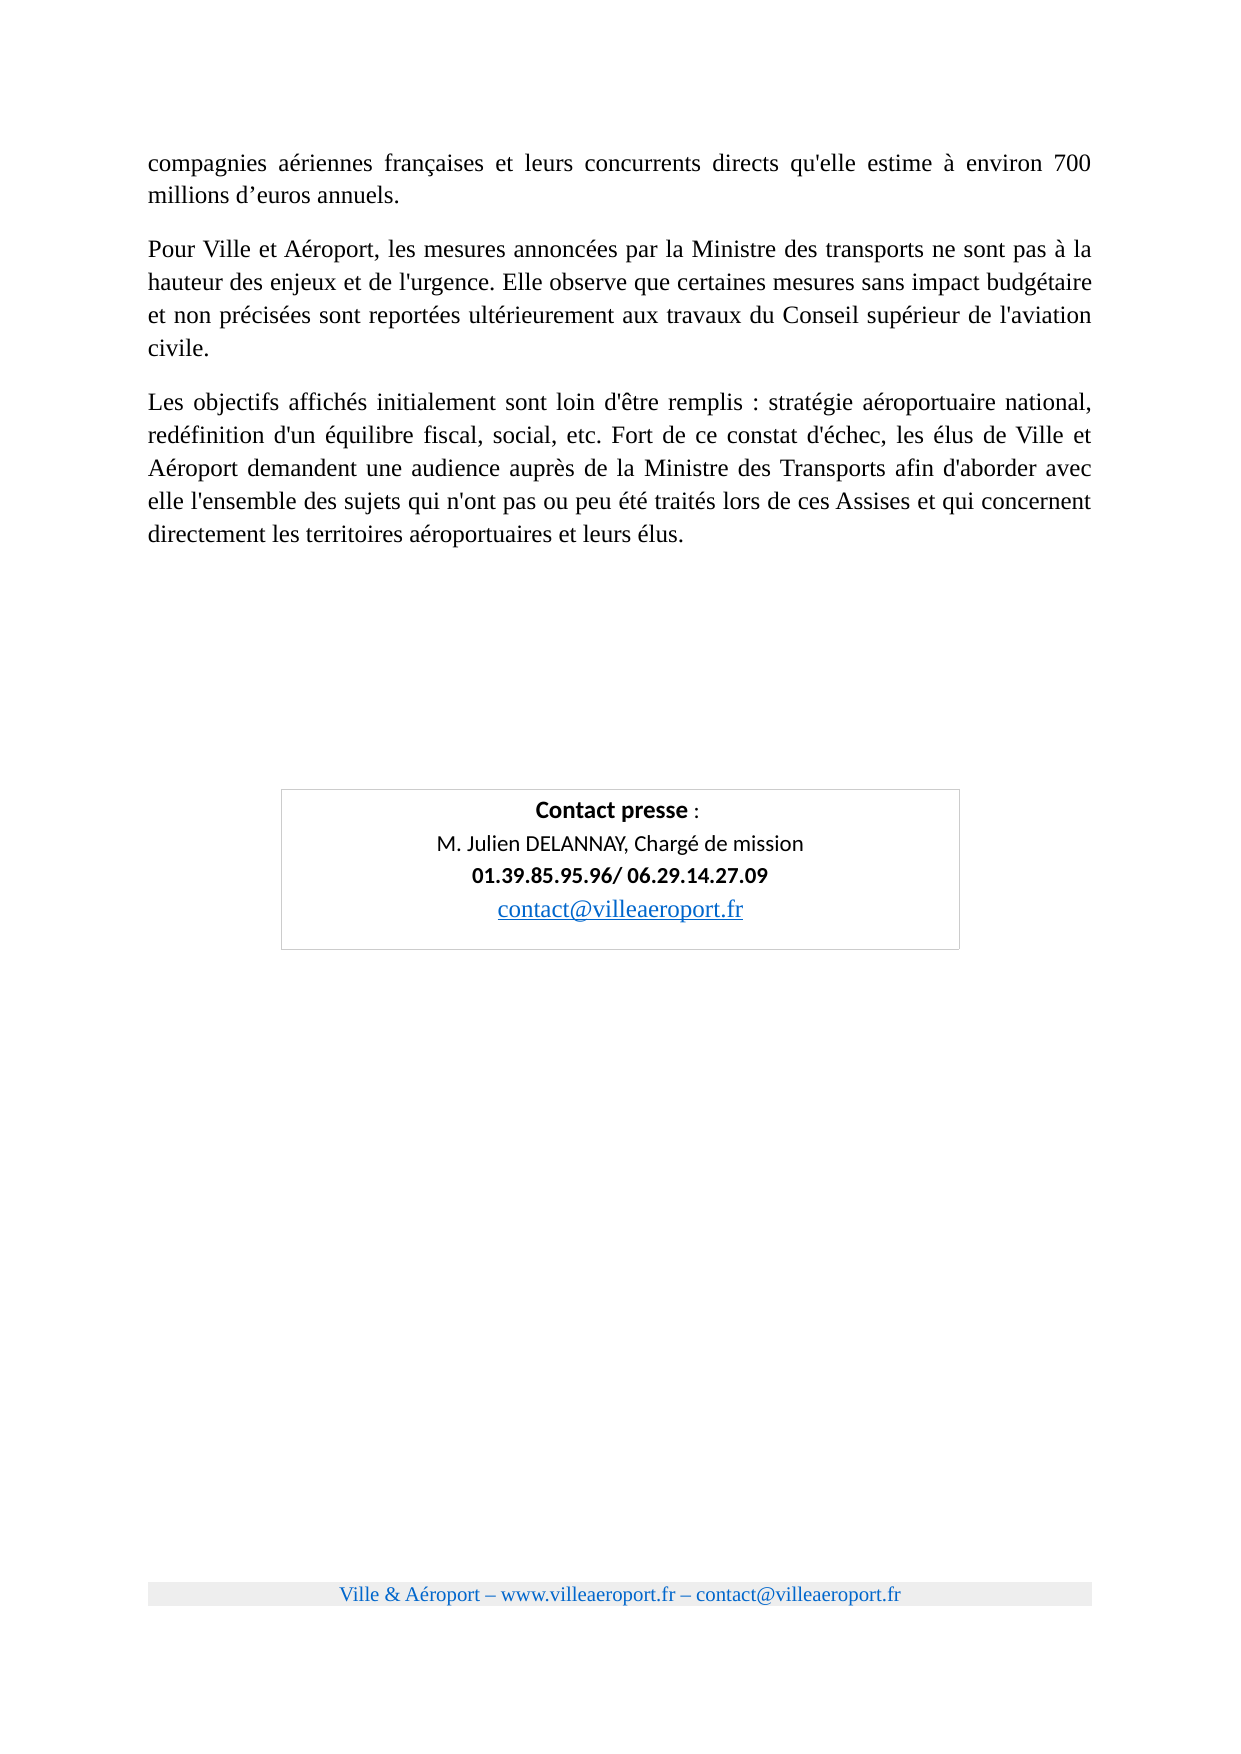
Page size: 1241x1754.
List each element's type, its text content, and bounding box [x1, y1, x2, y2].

text Pour Ville et Aéroport, les mesures annoncées par la Ministre des transports ne sont pas à la hauteur des enjeux et de l'urgence. Elle observe que certaines mesures sans impact budgétaire et non précisées sont reportées ultérieurement aux travaux du Conseil supérieur de l'aviation civile. [148, 234, 1092, 362]
table_header Contact presse : M. Julien DELANNAY, Chargé de mission 01.39.85.95.96/ 06.29.14.27.09 contact@villeaeroport.fr [282, 790, 959, 949]
text Les objectifs affichés initialement sont loin d'être remplis : stratégie aéroportuaire national, redéfinition d'un équilibre fiscal, social, etc. Fort de ce constat d'échec, les élus de Ville et Aéroport demandent une audience auprès de la Ministre des Transports afin d'aborder avec elle l'ensemble des sujets qui n'ont pas ou peu été traités lors de ces Assises et qui concernent directement les territoires aéroportuaires et leurs élus. [148, 387, 1092, 548]
text compagnies aériennes françaises et leurs concurrents directs qu'elle estime à environ 700 millions d’euros annuels. [148, 148, 1092, 209]
